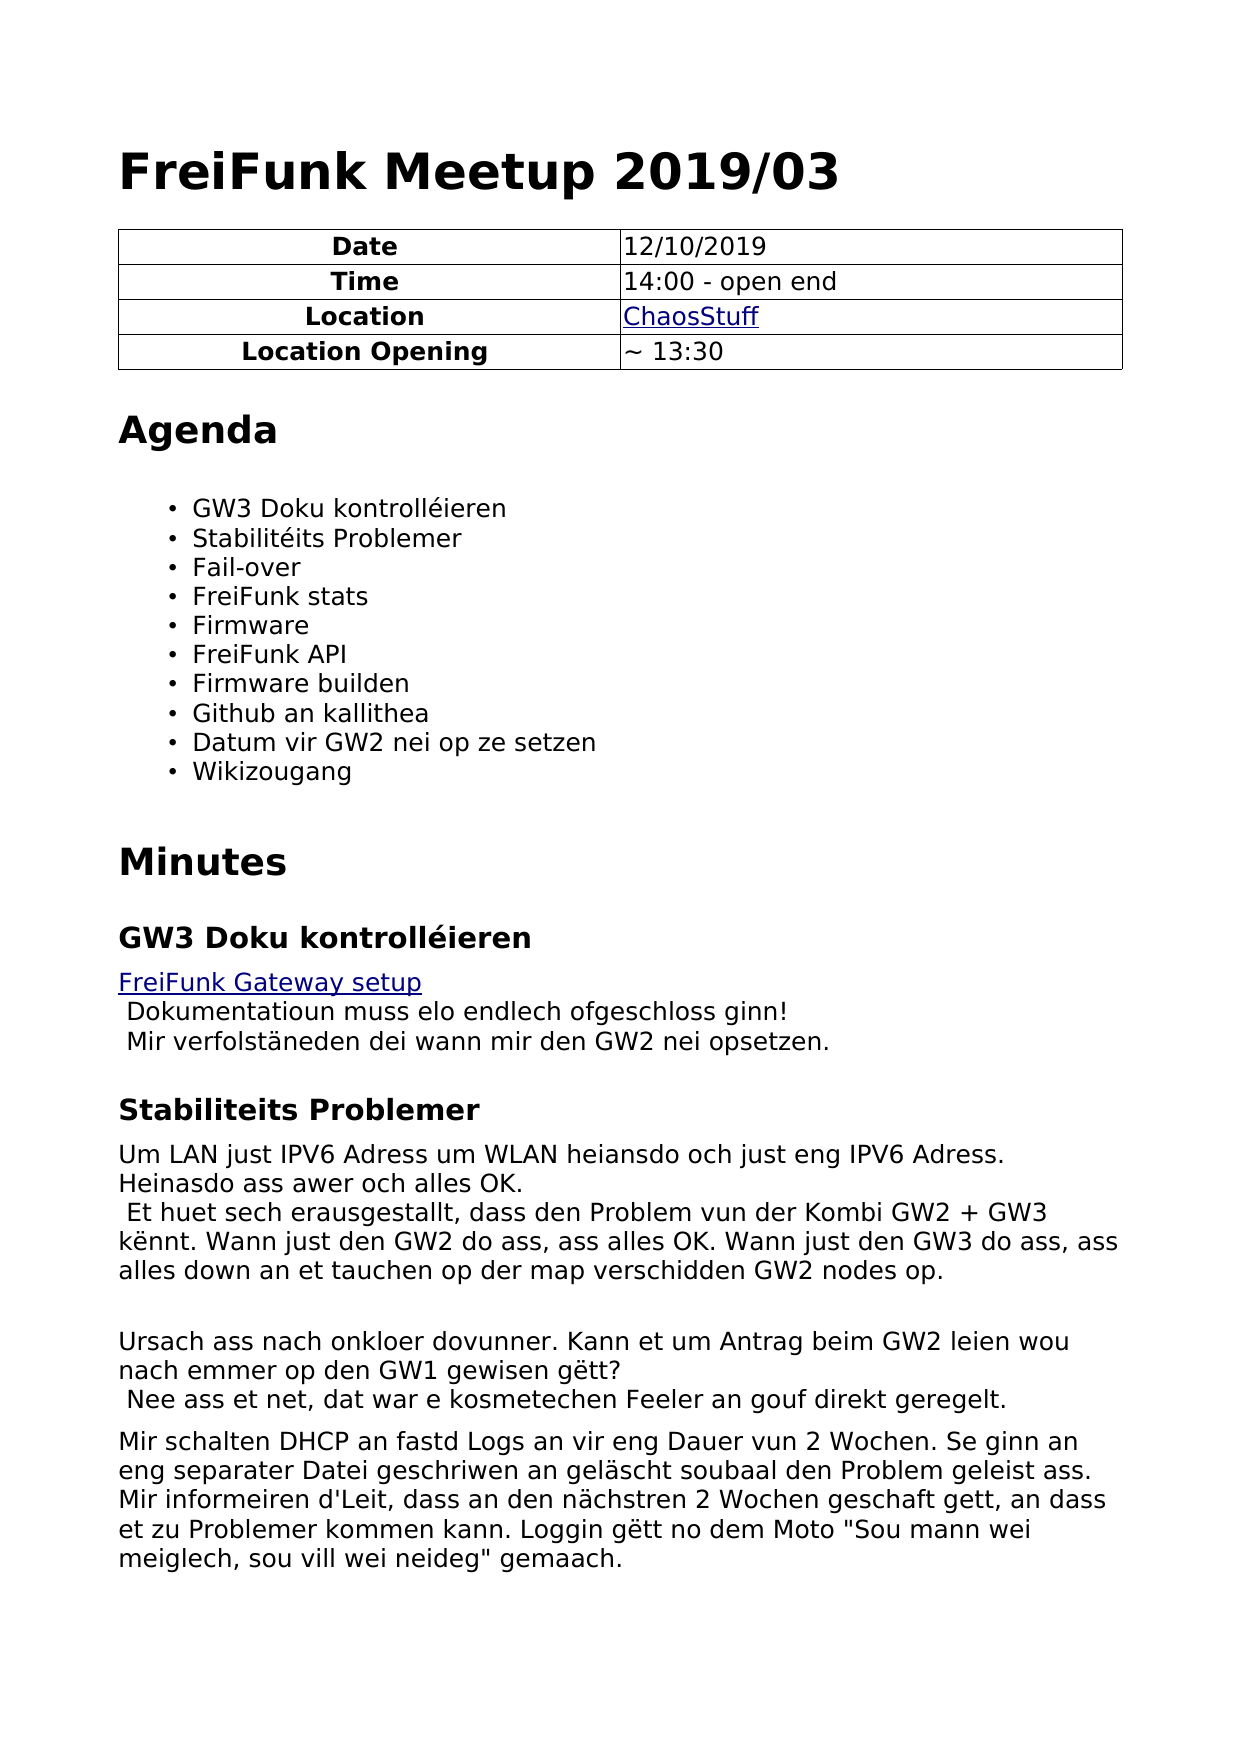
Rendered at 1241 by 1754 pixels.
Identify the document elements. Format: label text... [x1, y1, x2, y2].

subtitle FreiFunk Meetup 2019/03 [118, 143, 1122, 201]
text Um LAN just IPV6 Adress um WLAN heiansdo och just eng IPV6 Adress. Heinasdo ass awer och alles OK. Et huet sech erausgestallt, dass den Problem vun der Kombi GW2 + GW3 kënnt. Wann just den GW2 do ass, ass alles OK. Wann just den GW3 do ass, ass alles down an et tauchen op der map verschidden GW2 nodes op. [118, 1140, 1122, 1315]
list Stabilitéits Problemer [177, 524, 1122, 553]
subtitle Minutes [118, 841, 1122, 884]
list Wikizougang [177, 757, 1122, 786]
table_cell Location Opening [119, 335, 620, 369]
list GW3 Doku kontrolléieren [177, 494, 1122, 524]
table_cell Time [119, 265, 620, 299]
list Firmware [177, 611, 1122, 640]
list Github an kallithea [177, 699, 1122, 728]
subtitle GW3 Doku kontrolléieren [118, 922, 1122, 956]
text Ursach ass nach onkloer dovunner. Kann et um Antrag beim GW2 leien wou nach emmer op den GW1 gewisen gëtt? Nee ass et net, dat war e kosmetechen Feeler an gouf direkt geregelt. [118, 1327, 1122, 1415]
text Mir schalten DHCP an fastd Logs an vir eng Dauer vun 2 Wochen. Se ginn an eng separater Datei geschriwen an geläscht soubaal den Problem geleist ass. Mir informeiren d'Leit, dass an den nächstren 2 Wochen geschaft gett, an dass et zu Problemer kommen kann. Loggin gëtt no dem Moto "Sou mann wei meiglech, sou vill wei neideg" gemaach. [118, 1427, 1122, 1573]
text FreiFunk Gateway setup Dokumentatioun muss elo endlech ofgeschloss ginn! Mir verfolstäneden dei wann mir den GW2 nei opsetzen. [118, 968, 1122, 1056]
list FreiFunk API [177, 640, 1122, 669]
table_header Date [119, 230, 620, 264]
list Datum vir GW2 nei op ze setzen [177, 728, 1122, 757]
subtitle Agenda [118, 409, 1122, 453]
list Fail-over [177, 553, 1122, 582]
list FreiFunk stats [177, 582, 1122, 611]
table_cell ChaosStuff [621, 300, 1122, 334]
subtitle Stabiliteits Problemer [118, 1093, 1122, 1127]
table_cell 14:00 - open end [621, 265, 1122, 299]
table_header 12/10/2019 [621, 230, 1122, 264]
table_cell Location [119, 300, 620, 334]
list Firmware builden [177, 669, 1122, 699]
table_cell ~ 13:30 [621, 335, 1122, 369]
